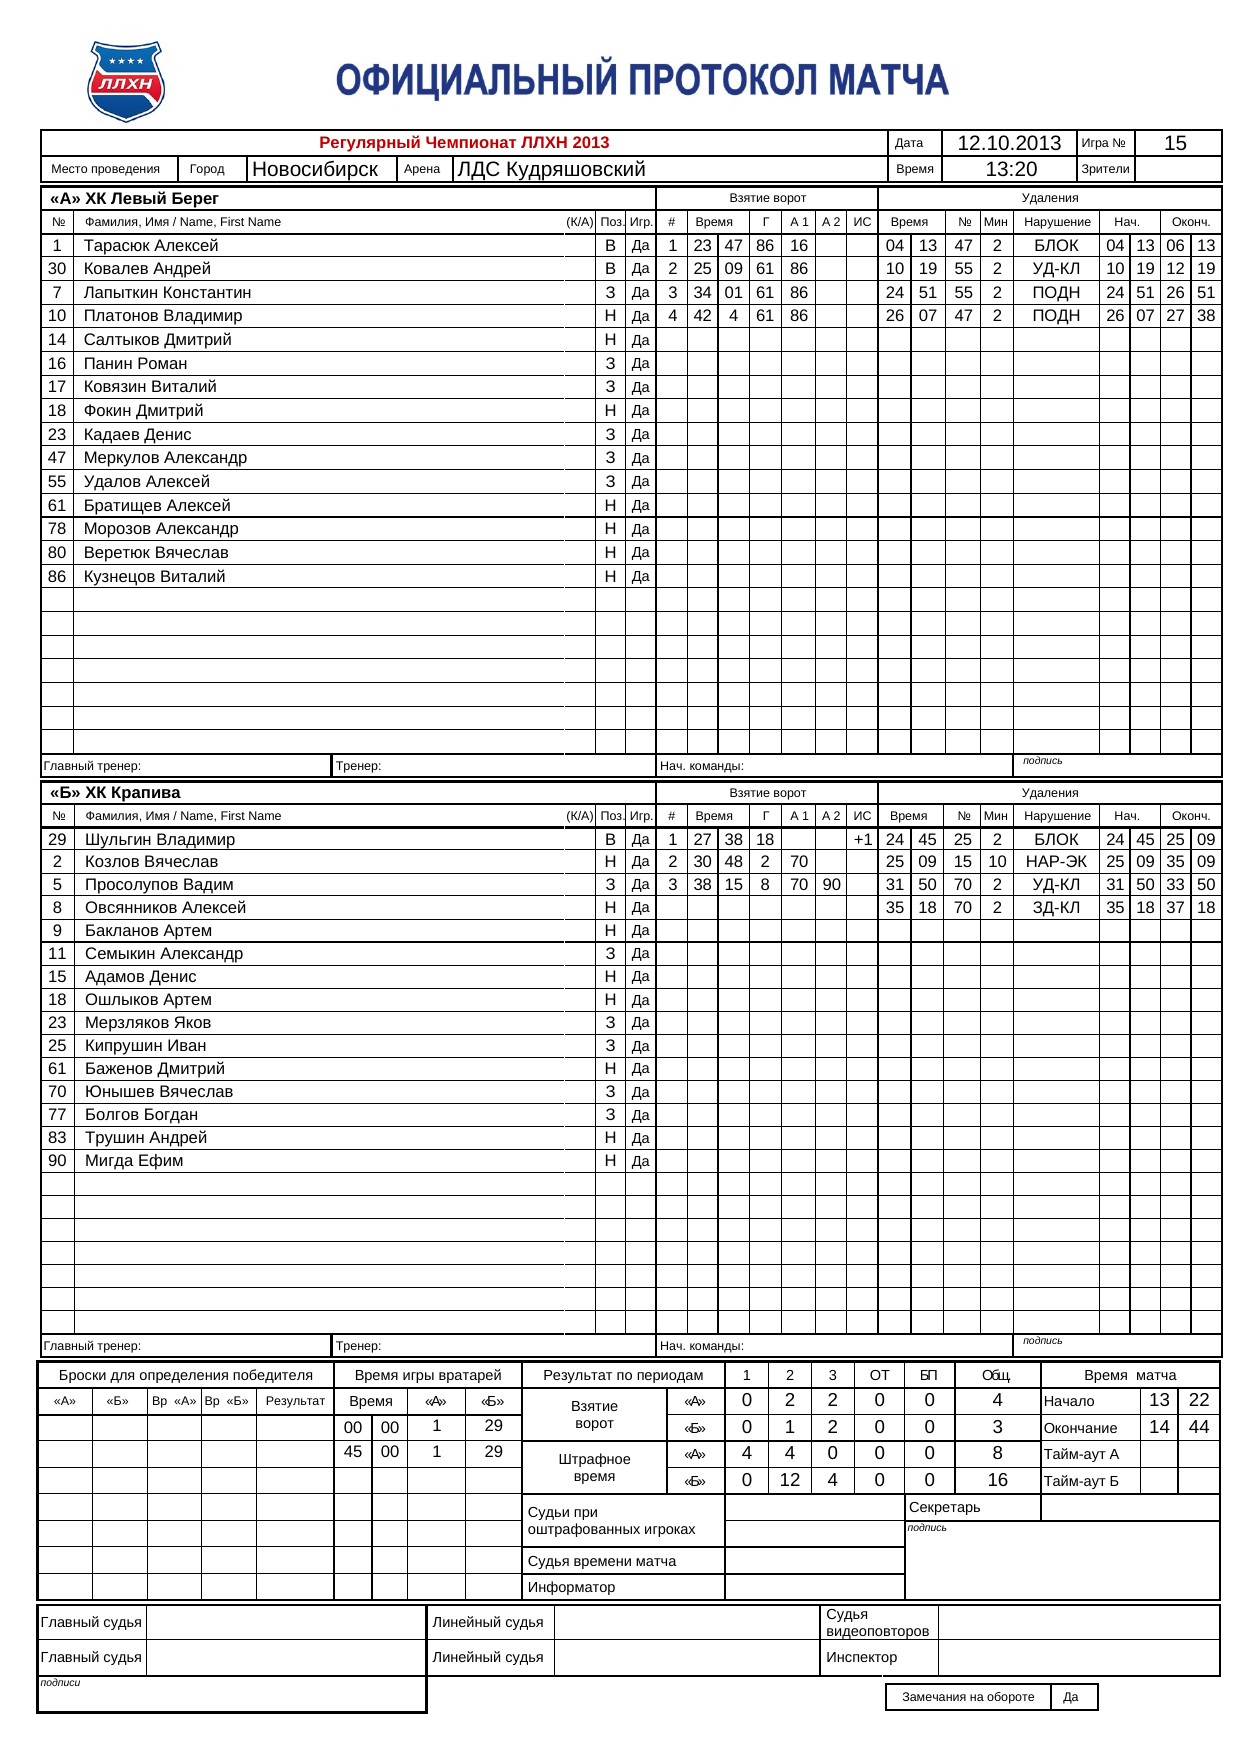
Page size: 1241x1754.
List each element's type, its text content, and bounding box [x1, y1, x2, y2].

table_cell [879, 1288, 910, 1310]
table_cell [1100, 659, 1129, 682]
table_cell [1014, 588, 1099, 611]
table_cell [1014, 399, 1099, 422]
table_cell [719, 966, 749, 987]
table_cell 18 [750, 829, 781, 849]
table_cell [565, 829, 595, 849]
table_cell [719, 1035, 749, 1057]
table_cell [944, 1012, 980, 1033]
table_cell 2 [657, 257, 687, 280]
table_cell [1161, 943, 1190, 964]
table_cell [657, 565, 687, 587]
table_cell [750, 446, 781, 469]
table_cell [847, 850, 877, 872]
table_cell [1100, 920, 1129, 941]
table_header Результат по периодам [523, 1363, 724, 1387]
table_cell [1100, 565, 1129, 587]
table_cell [1192, 1265, 1221, 1287]
table_cell 11 [42, 943, 74, 964]
table_cell Фамилия, Имя / Name, First Name [75, 805, 565, 826]
table_cell [565, 541, 595, 564]
table_cell [565, 446, 595, 469]
table_cell [719, 612, 749, 634]
table_cell [816, 683, 846, 706]
table_cell [719, 1265, 749, 1287]
table_cell [1014, 1242, 1099, 1264]
table_cell [1131, 470, 1160, 493]
table_cell [912, 730, 945, 753]
table_cell 4 [956, 1389, 1040, 1413]
table_cell [42, 1288, 74, 1310]
table_cell [373, 1521, 407, 1546]
table_cell [565, 305, 595, 327]
table_cell [688, 1265, 717, 1287]
table_cell [596, 1242, 625, 1264]
table_cell [408, 1547, 465, 1573]
table_cell Да [626, 989, 655, 1011]
table_cell [147, 1606, 425, 1639]
table_cell [75, 1265, 564, 1287]
table_cell [1161, 1288, 1190, 1310]
table_cell [42, 588, 73, 611]
table_cell [93, 1547, 147, 1573]
table_cell 25 [944, 829, 980, 849]
table_cell [847, 494, 877, 516]
table_cell [782, 1081, 815, 1103]
table_cell [981, 423, 1013, 445]
table_cell [1014, 636, 1099, 658]
table_cell 35 [1100, 896, 1129, 918]
table_cell 70 [944, 896, 980, 918]
table_cell [1014, 1219, 1099, 1241]
table_cell 61 [42, 494, 73, 516]
table_cell 2 [981, 896, 1013, 918]
table_cell Поз. [596, 805, 625, 826]
table_cell 19 [912, 257, 945, 280]
table_cell Н [596, 966, 625, 987]
table_cell [750, 612, 781, 634]
table_cell [565, 376, 595, 398]
table_cell 45 [912, 829, 943, 849]
table_cell [719, 352, 749, 374]
table_cell [879, 1127, 910, 1149]
table_cell [565, 281, 595, 303]
table_cell Главный тренер: [42, 755, 330, 776]
table_cell 14 [1141, 1415, 1177, 1440]
table_cell [39, 1494, 92, 1520]
table_cell [39, 1547, 92, 1573]
table_cell [944, 1196, 980, 1218]
table_cell [782, 1058, 815, 1079]
table_cell [688, 399, 717, 422]
table_cell [1192, 636, 1221, 658]
table_cell 2 [750, 850, 781, 872]
table_cell 09 [1131, 850, 1160, 872]
table_cell [1014, 328, 1099, 351]
table_cell 80 [42, 541, 73, 564]
table_cell [847, 1150, 877, 1172]
table_cell Судьи при оштрафованных игроках [523, 1495, 724, 1546]
table_cell [946, 470, 980, 493]
table_cell [847, 1012, 877, 1033]
table_cell [1161, 446, 1190, 469]
table_cell Г [750, 805, 781, 826]
table_header Замечания на обороте [887, 1685, 1050, 1709]
table_cell [750, 1173, 781, 1195]
table_cell [816, 1104, 846, 1126]
table_cell [1014, 1173, 1099, 1195]
table_cell Главный судья [39, 1606, 146, 1639]
table_cell [657, 1012, 687, 1033]
table_cell [946, 730, 980, 753]
table_cell [1161, 399, 1190, 422]
table_cell Платонов Владимир [74, 305, 564, 327]
table_cell 70 [944, 874, 980, 895]
table_cell [1100, 541, 1129, 564]
table_cell [565, 1311, 595, 1333]
table_cell 77 [42, 1104, 74, 1126]
table_cell [981, 1081, 1013, 1103]
table_cell [847, 730, 877, 753]
table_cell [596, 707, 625, 729]
table_cell [657, 423, 687, 445]
table_cell [93, 1468, 147, 1493]
table_cell [1192, 683, 1221, 706]
table_cell [93, 1521, 147, 1546]
table_cell Тайм-аут Б [1042, 1468, 1140, 1493]
table_cell Тренер: [333, 755, 655, 776]
table_cell ИС [847, 805, 877, 826]
table_cell Зрители [1078, 157, 1134, 181]
table_cell [1100, 1288, 1129, 1310]
table_cell 29 [466, 1416, 521, 1440]
table_cell [657, 470, 687, 493]
table_cell [782, 829, 815, 849]
table_cell [816, 470, 846, 493]
table_cell [565, 423, 595, 445]
table_cell Игр. [626, 211, 655, 233]
table_cell [879, 470, 910, 493]
table_cell [408, 1574, 465, 1599]
table_cell [626, 1173, 655, 1195]
table_cell [688, 541, 717, 564]
table_cell [565, 989, 595, 1011]
table_cell [944, 1058, 980, 1079]
table_cell [981, 541, 1013, 564]
table_cell [750, 1288, 781, 1310]
table_cell [596, 1265, 625, 1287]
table_cell [981, 518, 1013, 540]
table_cell Да [626, 423, 655, 445]
table_cell Н [596, 850, 625, 872]
table_cell [750, 920, 781, 941]
table_cell Оконч. [1161, 211, 1221, 233]
table_cell [1014, 1104, 1099, 1126]
table_cell [75, 1173, 564, 1195]
table_cell [1141, 1441, 1177, 1467]
table_cell [1014, 707, 1099, 729]
table_cell Да [626, 1035, 655, 1057]
table_cell [816, 1173, 846, 1195]
table_cell Ковязин Виталий [74, 376, 564, 398]
table_cell 2 [981, 874, 1013, 895]
table_cell Удалов Алексей [74, 470, 564, 493]
table_cell [981, 1311, 1013, 1333]
table_cell [1100, 1265, 1129, 1287]
table_cell [1161, 1081, 1190, 1103]
table_cell 61 [42, 1058, 74, 1079]
table_cell [1100, 1242, 1129, 1264]
table_cell [1100, 376, 1129, 398]
table_cell [912, 989, 943, 1011]
table_cell [750, 1242, 781, 1264]
table_cell «А» [668, 1389, 724, 1413]
table_cell 04 [1100, 235, 1129, 256]
table_cell 23 [688, 235, 717, 256]
table_cell [912, 1265, 943, 1287]
table_cell [946, 423, 980, 445]
table_cell Да [626, 874, 655, 895]
table_cell [657, 1127, 687, 1149]
table_cell [981, 1288, 1013, 1310]
table_cell [981, 1104, 1013, 1126]
table_cell [816, 352, 846, 374]
table_cell [148, 1468, 201, 1493]
table_cell [816, 494, 846, 516]
table_cell [879, 399, 910, 422]
table_cell [1161, 376, 1190, 398]
table_cell [565, 470, 595, 493]
table_cell [816, 376, 846, 398]
table_cell [816, 305, 846, 327]
table_cell [257, 1494, 333, 1520]
table_cell [75, 1196, 564, 1218]
table_cell (К/А) [565, 211, 595, 233]
table_cell [1014, 1035, 1099, 1057]
table_cell 55 [946, 257, 980, 280]
table_cell 0 [855, 1442, 904, 1467]
table_cell [1131, 1173, 1160, 1195]
table_cell [1100, 328, 1129, 351]
table_cell [750, 707, 781, 729]
table_cell [657, 1081, 687, 1103]
table_cell [1179, 1468, 1219, 1493]
table_cell [688, 376, 717, 398]
table_cell Да [626, 850, 655, 872]
table_cell 47 [719, 235, 749, 256]
table_cell 83 [42, 1127, 74, 1149]
table_cell [1192, 1288, 1221, 1310]
table_cell [912, 1127, 943, 1149]
table_cell Н [596, 1150, 625, 1172]
table_cell [257, 1547, 333, 1573]
table_cell [565, 565, 595, 587]
table_cell 30 [688, 850, 717, 872]
table_cell [879, 588, 910, 611]
table_cell [1192, 565, 1221, 587]
table_cell 30 [42, 257, 73, 280]
table_cell [428, 1677, 882, 1711]
table_cell [816, 1196, 846, 1218]
table_cell 25 [1100, 850, 1129, 872]
table_cell [981, 470, 1013, 493]
table_cell [688, 707, 717, 729]
table_cell 0 [905, 1389, 954, 1413]
table_cell [408, 1494, 465, 1520]
table_header Удаления [879, 188, 1221, 209]
table_cell 16 [42, 352, 73, 374]
table_cell [74, 730, 564, 753]
table_cell [42, 636, 73, 658]
table_cell [1161, 920, 1190, 941]
table_cell [1100, 1150, 1129, 1172]
table_cell Место проведения [42, 157, 177, 181]
table_cell [944, 1242, 980, 1264]
table_cell [782, 1288, 815, 1310]
table_cell [750, 1012, 781, 1033]
table_cell [912, 1219, 943, 1241]
table_cell [981, 1265, 1013, 1287]
table_cell [847, 446, 877, 469]
table_cell 61 [750, 257, 781, 280]
table_cell [719, 1127, 749, 1149]
table_header Броски для определения победителя [39, 1363, 333, 1387]
table_cell [1192, 1081, 1221, 1103]
table_cell 25 [1161, 829, 1190, 849]
table_cell [565, 1127, 595, 1149]
table_cell [750, 1035, 781, 1057]
table_cell [1192, 1127, 1221, 1149]
table_cell [981, 1058, 1013, 1079]
table_cell [719, 376, 749, 398]
table_cell [1161, 588, 1190, 611]
table_cell [1014, 1081, 1099, 1103]
table_cell 55 [42, 470, 73, 493]
table_cell [657, 966, 687, 987]
table_cell [1131, 399, 1160, 422]
table_cell Нач. команды: [657, 1335, 1012, 1356]
table_cell [657, 612, 687, 634]
table_cell [565, 518, 595, 540]
table_cell [782, 1196, 815, 1218]
table_cell [657, 399, 687, 422]
table_cell Юнышев Вячеслав [75, 1081, 564, 1103]
table_cell «А» [408, 1389, 465, 1413]
table_cell [1131, 328, 1160, 351]
table_cell [1131, 920, 1160, 941]
table_cell Поз. [596, 211, 625, 233]
table_cell [981, 920, 1013, 941]
table_cell [1131, 1219, 1160, 1241]
picture [5, 28, 1179, 129]
table_cell [1100, 518, 1129, 540]
table_cell Да [626, 328, 655, 351]
table_cell [719, 1196, 749, 1218]
table_cell ЛДС Кудряшовский [454, 157, 887, 181]
table_cell В [596, 257, 625, 280]
table_cell Фокин Дмитрий [74, 399, 564, 422]
table_cell [719, 683, 749, 706]
table_cell [782, 541, 815, 564]
table_cell [847, 235, 877, 256]
table_cell [816, 636, 846, 658]
table_cell [879, 730, 910, 753]
table_cell [879, 1012, 910, 1033]
table_cell [657, 943, 687, 964]
table_cell [1131, 1150, 1160, 1172]
table_cell [1100, 636, 1129, 658]
table_cell [816, 1127, 846, 1149]
table_cell [565, 896, 595, 918]
table_cell [1161, 636, 1190, 658]
table_cell подписи [39, 1677, 425, 1711]
table_cell Информатор [523, 1575, 724, 1599]
table_cell Судья видеоповторов [821, 1606, 938, 1639]
table_cell [847, 1127, 877, 1149]
table_cell [719, 636, 749, 658]
table_cell З [596, 376, 625, 398]
table_cell 31 [879, 874, 910, 895]
table_cell [1161, 1265, 1190, 1287]
table_cell [1014, 494, 1099, 516]
table_cell [688, 352, 717, 374]
table_cell [688, 588, 717, 611]
table_cell 0 [726, 1468, 768, 1493]
table_cell 1 [408, 1441, 465, 1467]
table_cell [946, 659, 980, 682]
table_cell Трушин Андрей [75, 1127, 564, 1149]
table_cell [879, 707, 910, 729]
table_cell Да [626, 470, 655, 493]
table_cell [750, 494, 781, 516]
table_cell Мин [981, 805, 1013, 826]
table_cell Овсянников Алексей [75, 896, 564, 918]
table_cell [719, 1311, 749, 1333]
table_cell [912, 541, 945, 564]
table_cell [626, 707, 655, 729]
table_cell [688, 683, 717, 706]
table_cell [565, 612, 595, 634]
table_cell [750, 423, 781, 445]
table_cell Мин [981, 211, 1013, 233]
table_cell [981, 352, 1013, 374]
table_header Дата [889, 131, 941, 155]
table_cell [596, 612, 625, 634]
table_cell 4 [657, 305, 687, 327]
table_cell [657, 1104, 687, 1126]
table_cell Морозов Александр [74, 518, 564, 540]
table_cell [147, 1640, 425, 1675]
table_cell Н [596, 494, 625, 516]
table_cell 90 [816, 874, 846, 895]
table_cell [879, 1265, 910, 1287]
table_cell [782, 1150, 815, 1172]
table_cell [816, 588, 846, 611]
table_cell [782, 446, 815, 469]
table_cell [981, 966, 1013, 987]
table_cell [373, 1468, 407, 1493]
table_cell [879, 494, 910, 516]
table_cell 26 [879, 305, 910, 327]
table_cell [944, 1127, 980, 1149]
table_cell [657, 989, 687, 1011]
table_cell [782, 1104, 815, 1126]
table_cell [782, 966, 815, 987]
table_cell 37 [1161, 896, 1190, 918]
table_cell [879, 1196, 910, 1218]
table_cell [1131, 636, 1160, 658]
table_cell [1192, 730, 1221, 753]
table_cell [847, 1219, 877, 1241]
table_cell [946, 541, 980, 564]
table_cell Тарасюк Алексей [74, 235, 564, 256]
table_cell Вр «Б» [202, 1389, 256, 1413]
table_cell 07 [1131, 305, 1160, 327]
table_header Время матча [1042, 1363, 1219, 1387]
table_cell [719, 1150, 749, 1172]
table_cell 09 [1192, 850, 1221, 872]
table_cell [847, 1265, 877, 1287]
table_cell [750, 1104, 781, 1126]
table_cell [847, 565, 877, 587]
table_cell [466, 1574, 521, 1599]
table_cell [1161, 1311, 1190, 1333]
table_cell [816, 896, 846, 918]
table_cell [816, 518, 846, 540]
table_cell [74, 588, 564, 611]
table_cell [750, 376, 781, 398]
table_cell [257, 1468, 333, 1493]
table_cell 0 [726, 1389, 768, 1413]
table_cell 13 [1141, 1389, 1177, 1413]
table_cell 35 [1161, 850, 1190, 872]
table_cell 0 [905, 1442, 954, 1467]
table_cell [912, 612, 945, 634]
table_cell Да [626, 257, 655, 280]
table_cell [1014, 541, 1099, 564]
table_cell [719, 1173, 749, 1195]
table_cell [565, 707, 595, 729]
table_cell [719, 470, 749, 493]
table_cell [847, 636, 877, 658]
table_cell [719, 989, 749, 1011]
table_cell [1161, 470, 1190, 493]
table_cell № [944, 805, 980, 826]
table_cell [750, 1127, 781, 1149]
table_cell Ковалев Андрей [74, 257, 564, 280]
table_cell [1192, 1311, 1221, 1333]
table_cell [39, 1416, 92, 1440]
table_cell [719, 659, 749, 682]
table_cell 5 [42, 874, 74, 895]
table_cell [42, 1242, 74, 1264]
table_header БП [905, 1363, 954, 1387]
table_cell [944, 943, 980, 964]
table_cell [74, 683, 564, 706]
table_cell [565, 1265, 595, 1287]
table_cell [946, 683, 980, 706]
table_cell [1192, 989, 1221, 1011]
table_cell Да [626, 1012, 655, 1033]
table_cell Семыкин Александр [75, 943, 564, 964]
table_cell 55 [946, 281, 980, 303]
table_cell [93, 1574, 147, 1599]
table_cell [782, 328, 815, 351]
table_cell [688, 1311, 717, 1333]
table_cell [912, 1311, 943, 1333]
table_cell [1192, 943, 1221, 964]
table_cell [42, 730, 73, 753]
table_cell [912, 707, 945, 729]
table_cell [946, 352, 980, 374]
table_cell 24 [879, 281, 910, 303]
table_cell З [596, 281, 625, 303]
table_cell 10 [1100, 257, 1129, 280]
table_cell [719, 1288, 749, 1310]
table_cell [688, 966, 717, 987]
table_cell [688, 896, 717, 918]
table_cell [782, 943, 815, 964]
table_cell 2 [981, 829, 1013, 849]
table_cell [1161, 1035, 1190, 1057]
table_cell [912, 376, 945, 398]
table_cell [1100, 446, 1129, 469]
table_cell [1014, 1311, 1099, 1333]
table_cell [688, 446, 717, 469]
table_cell [688, 1104, 717, 1126]
table_cell [1161, 1173, 1190, 1195]
table_cell Н [596, 328, 625, 351]
table_cell Время [688, 805, 749, 826]
table_cell [657, 1173, 687, 1195]
table_cell 86 [782, 281, 815, 303]
table_cell [750, 328, 781, 351]
table_cell 13 [912, 235, 945, 256]
table_cell [879, 683, 910, 706]
table_cell [1192, 920, 1221, 941]
table_cell подпись [1014, 755, 1221, 776]
table_cell Начало [1042, 1389, 1140, 1413]
table_cell Нач. [1100, 211, 1160, 233]
table_cell З [596, 1104, 625, 1126]
table_cell [257, 1574, 333, 1599]
table_cell Нач. команды: [657, 755, 1012, 776]
table_cell [816, 943, 846, 964]
table_cell Просолупов Вадим [75, 874, 564, 895]
table_cell [565, 1104, 595, 1126]
table_cell 26 [1161, 281, 1190, 303]
table_cell [75, 1242, 564, 1264]
table_cell [202, 1468, 256, 1493]
table_cell [719, 328, 749, 351]
table_cell [1100, 352, 1129, 374]
table_cell [750, 683, 781, 706]
table_cell [816, 829, 846, 849]
table_cell [657, 707, 687, 729]
table_cell [626, 1288, 655, 1310]
table_cell [565, 636, 595, 658]
table_cell [75, 1219, 564, 1241]
table_cell Время [335, 1389, 407, 1413]
table_cell 2 [812, 1389, 854, 1413]
table_cell [1161, 659, 1190, 682]
table_cell [626, 1311, 655, 1333]
table_cell 50 [1131, 874, 1160, 895]
table_cell 13 [1131, 235, 1160, 256]
table_header Регулярный Чемпионат ЛЛХН 2013 [42, 131, 887, 155]
table_cell [1100, 470, 1129, 493]
table_cell 4 [769, 1442, 811, 1467]
table_cell 17 [42, 376, 73, 398]
table_cell [1136, 157, 1221, 181]
table_cell [847, 281, 877, 303]
table_cell [719, 494, 749, 516]
table_cell 25 [688, 257, 717, 280]
table_cell [847, 989, 877, 1011]
table_cell [1131, 518, 1160, 540]
table_cell [879, 446, 910, 469]
table_cell [565, 659, 595, 682]
table_cell [847, 1058, 877, 1079]
table_cell [1100, 943, 1129, 964]
table_cell [565, 966, 595, 987]
table_cell [981, 1219, 1013, 1241]
table_cell [1042, 1495, 1219, 1520]
table_cell [981, 612, 1013, 634]
table_cell [657, 518, 687, 540]
table_cell [879, 1035, 910, 1057]
table_cell +1 [847, 829, 877, 849]
table_cell 26 [1100, 305, 1129, 327]
table_cell [202, 1441, 256, 1467]
table_cell [657, 896, 687, 918]
table_cell Да [626, 1081, 655, 1103]
table_cell [202, 1521, 256, 1546]
table_cell 13 [1192, 235, 1221, 256]
table_cell А 2 [816, 211, 846, 233]
table_cell [657, 636, 687, 658]
table_cell 3 [657, 874, 687, 895]
table_cell [750, 659, 781, 682]
table_cell [39, 1441, 92, 1467]
table_cell [912, 920, 943, 941]
table_cell [657, 683, 687, 706]
table_cell подпись [906, 1522, 1219, 1599]
table_cell [1014, 1265, 1099, 1287]
table_cell [42, 1265, 74, 1287]
table_cell [596, 1219, 625, 1241]
table_cell [912, 1035, 943, 1057]
table_cell [750, 399, 781, 422]
table_cell З [596, 423, 625, 445]
table_cell [879, 352, 910, 374]
table_cell [202, 1574, 256, 1599]
table_cell [1131, 541, 1160, 564]
table_cell [816, 1012, 846, 1033]
table_cell [1014, 966, 1099, 987]
table_cell [1100, 1311, 1129, 1333]
table_cell [981, 707, 1013, 729]
table_cell Да [626, 565, 655, 587]
table_cell 61 [750, 281, 781, 303]
table_cell [912, 636, 945, 658]
table_header 2 [769, 1363, 811, 1387]
table_cell 7 [42, 281, 73, 303]
table_cell [657, 1058, 687, 1079]
table_cell [1014, 1150, 1099, 1172]
table_cell [816, 966, 846, 987]
table_cell 01 [719, 281, 749, 303]
table_cell [1014, 1012, 1099, 1033]
table_cell № [42, 211, 73, 233]
table_cell [1100, 989, 1129, 1011]
table_cell 10 [42, 305, 73, 327]
table_cell 86 [750, 235, 781, 256]
table_cell [847, 896, 877, 918]
table_cell Время [688, 211, 749, 233]
table_cell [1100, 423, 1129, 445]
table_cell [466, 1468, 521, 1493]
table_cell [565, 730, 595, 753]
table_cell 12 [769, 1468, 811, 1493]
table_cell [1100, 683, 1129, 706]
table_cell Г [750, 211, 781, 233]
table_cell 45 [1131, 829, 1160, 849]
table_cell [782, 565, 815, 587]
table_cell 2 [981, 305, 1013, 327]
table_cell # [657, 805, 687, 826]
table_cell [847, 541, 877, 564]
table_header «А» ХК Левый Берег [42, 188, 655, 209]
table_cell [944, 1150, 980, 1172]
table_cell [626, 1219, 655, 1241]
table_cell [879, 966, 910, 987]
table_cell [719, 1081, 749, 1103]
table_cell [39, 1574, 92, 1599]
table_cell 25 [879, 850, 910, 872]
table_cell [657, 446, 687, 469]
table_cell [688, 1012, 717, 1033]
table_cell [750, 1265, 781, 1287]
table_cell [1131, 1081, 1160, 1103]
table_cell [565, 235, 595, 256]
table_cell Н [596, 1058, 625, 1079]
table_cell [596, 636, 625, 658]
table_cell Нач. [1100, 805, 1160, 826]
table_cell [1161, 328, 1190, 351]
table_cell [981, 989, 1013, 1011]
table_cell 38 [1192, 305, 1221, 327]
table_cell [565, 874, 595, 895]
table_cell [816, 1265, 846, 1287]
table_cell Салтыков Дмитрий [74, 328, 564, 351]
table_cell [1100, 1127, 1129, 1149]
table_cell [1131, 352, 1160, 374]
table_cell [688, 1081, 717, 1103]
table_cell [1100, 1081, 1129, 1103]
table_cell [596, 730, 625, 753]
table_cell [335, 1574, 371, 1599]
table_cell [719, 707, 749, 729]
table_cell [847, 612, 877, 634]
table_cell [816, 399, 846, 422]
table_cell [565, 1012, 595, 1033]
table_cell 13:20 [943, 157, 1076, 181]
table_cell [1014, 920, 1099, 941]
table_cell [688, 659, 717, 682]
table_header Время игры вратарей [335, 1363, 521, 1387]
table_cell [1161, 989, 1190, 1011]
table_cell 0 [855, 1415, 904, 1440]
table_cell [847, 352, 877, 374]
table_cell подпись [1014, 1335, 1221, 1356]
table_cell 8 [42, 896, 74, 918]
table_cell 70 [782, 874, 815, 895]
table_cell [42, 1219, 74, 1241]
table_cell [816, 850, 846, 872]
table_cell 2 [812, 1415, 854, 1440]
table_cell [148, 1494, 201, 1520]
table_cell Н [596, 399, 625, 422]
table_cell [944, 1035, 980, 1057]
table_cell [719, 1058, 749, 1079]
table_cell 0 [855, 1468, 904, 1493]
table_cell [1014, 1127, 1099, 1149]
table_cell [912, 1196, 943, 1218]
table_cell [1192, 423, 1221, 445]
table_cell 1 [42, 235, 73, 256]
table_cell [555, 1640, 819, 1675]
table_cell [1100, 612, 1129, 634]
table_cell [1161, 1219, 1190, 1241]
table_cell 22 [1179, 1389, 1219, 1413]
table_cell 38 [719, 829, 749, 849]
table_cell [148, 1441, 201, 1467]
table_cell [1161, 423, 1190, 445]
table_cell [42, 707, 73, 729]
table_cell [1192, 446, 1221, 469]
table_cell Н [596, 305, 625, 327]
table_cell Н [596, 541, 625, 564]
table_cell Кипрушин Иван [75, 1035, 564, 1057]
table_cell Штрафное время [523, 1442, 666, 1493]
table_cell [750, 518, 781, 540]
table_cell [1161, 683, 1190, 706]
table_cell Да [626, 376, 655, 398]
table_cell Да [626, 943, 655, 964]
table_cell 09 [912, 850, 943, 872]
table_cell Время [879, 211, 945, 233]
table_cell [816, 281, 846, 303]
table_cell «Б» [668, 1415, 724, 1440]
table_cell Да [626, 518, 655, 540]
table_cell [657, 659, 687, 682]
table_cell 47 [946, 235, 980, 256]
table_cell [688, 1058, 717, 1079]
table_cell Н [596, 565, 625, 587]
table_cell [1131, 707, 1160, 729]
table_cell [626, 730, 655, 753]
table_cell Да [626, 1127, 655, 1149]
table_cell [42, 1196, 74, 1218]
table_cell [657, 352, 687, 374]
table_cell [1192, 518, 1221, 540]
table_cell [596, 1196, 625, 1218]
table_cell [750, 636, 781, 658]
table_cell [847, 470, 877, 493]
table_cell [565, 1058, 595, 1079]
table_cell [816, 1035, 846, 1057]
table_cell Кузнецов Виталий [74, 565, 564, 587]
table_cell [1014, 683, 1099, 706]
table_cell 04 [879, 235, 910, 256]
table_cell 18 [1192, 896, 1221, 918]
table_cell # [657, 211, 687, 233]
table_cell Да [626, 1104, 655, 1126]
table_cell Ошлыков Артем [75, 989, 564, 1011]
table_cell [688, 920, 717, 941]
table_cell З [596, 446, 625, 469]
table_cell [373, 1494, 407, 1520]
table_cell [1192, 494, 1221, 516]
table_cell ПОДН [1014, 281, 1099, 303]
table_cell [1192, 966, 1221, 987]
table_cell [946, 636, 980, 658]
table_cell [816, 989, 846, 1011]
table_cell [626, 1196, 655, 1218]
table_cell [565, 850, 595, 872]
table_cell 51 [1192, 281, 1221, 303]
table_cell Кадаев Денис [74, 423, 564, 445]
table_cell З [596, 874, 625, 895]
table_cell [42, 659, 73, 682]
table_cell [847, 943, 877, 964]
table_cell [750, 966, 781, 987]
table_cell [912, 565, 945, 587]
table_cell [750, 1196, 781, 1218]
table_cell [879, 1311, 910, 1333]
table_cell [565, 328, 595, 351]
table_cell [565, 920, 595, 941]
table_cell 50 [1192, 874, 1221, 895]
table_cell [626, 636, 655, 658]
table_header «Б» ХК Крапива [42, 783, 655, 803]
table_cell [981, 1150, 1013, 1172]
table_cell [1131, 989, 1160, 1011]
table_cell [42, 612, 73, 634]
table_cell Н [596, 518, 625, 540]
table_cell [912, 446, 945, 469]
table_cell [816, 1058, 846, 1079]
table_cell Линейный судья [428, 1640, 554, 1675]
table_cell УД-КЛ [1014, 874, 1099, 895]
table_cell [719, 518, 749, 540]
table_cell [847, 257, 877, 280]
table_cell [816, 659, 846, 682]
table_cell [782, 1311, 815, 1333]
table_cell [1192, 1012, 1221, 1033]
table_cell [74, 636, 564, 658]
table_cell 27 [688, 829, 717, 849]
table_cell [565, 399, 595, 422]
table_cell 14 [42, 328, 73, 351]
table_cell [1100, 399, 1129, 422]
table_cell № [42, 805, 74, 826]
table_cell [981, 943, 1013, 964]
table_cell Инспектор [821, 1640, 938, 1675]
table_cell [782, 1265, 815, 1287]
table_cell [782, 352, 815, 374]
table_header 12.10.2013 [943, 131, 1076, 155]
table_cell [981, 494, 1013, 516]
table_cell [657, 1150, 687, 1172]
table_cell [879, 659, 910, 682]
table_cell [1192, 1219, 1221, 1241]
table_cell Да [626, 494, 655, 516]
table_cell [1100, 1058, 1129, 1079]
table_cell Панин Роман [74, 352, 564, 374]
table_cell [42, 1311, 74, 1333]
table_cell [1131, 659, 1160, 682]
table_cell 00 [373, 1441, 407, 1467]
table_cell [719, 896, 749, 918]
table_cell [1192, 1150, 1221, 1172]
table_cell Да [626, 235, 655, 256]
table_cell [879, 1081, 910, 1103]
table_cell «Б » [466, 1389, 521, 1413]
table_cell 8 [956, 1442, 1040, 1467]
table_cell [782, 1012, 815, 1033]
table_cell 0 [905, 1415, 954, 1440]
table_cell [912, 423, 945, 445]
table_cell 2 [981, 281, 1013, 303]
table_cell [782, 683, 815, 706]
table_cell [1161, 1012, 1190, 1033]
table_cell [944, 1288, 980, 1310]
table_cell [750, 1081, 781, 1103]
table_cell [1192, 1035, 1221, 1057]
table_cell [657, 494, 687, 516]
table_cell [981, 683, 1013, 706]
table_cell [1161, 730, 1190, 753]
table_cell [1161, 1104, 1190, 1126]
table_cell [657, 1242, 687, 1264]
table_cell [657, 920, 687, 941]
table_cell 47 [42, 446, 73, 469]
table_cell 19 [1192, 257, 1221, 280]
table_cell [847, 328, 877, 351]
table_cell [1161, 707, 1190, 729]
table_cell [782, 730, 815, 753]
table_cell [1179, 1441, 1219, 1467]
table_cell [626, 588, 655, 611]
table_cell [1192, 588, 1221, 611]
table_cell [1192, 1242, 1221, 1264]
table_cell [74, 612, 564, 634]
table_cell [1161, 518, 1190, 540]
table_cell 44 [1179, 1415, 1219, 1440]
table_cell [596, 683, 625, 706]
table_cell Время [879, 805, 943, 826]
table_cell [944, 1311, 980, 1333]
table_cell [946, 399, 980, 422]
table_cell [688, 494, 717, 516]
table_cell [750, 943, 781, 964]
table_cell [782, 896, 815, 918]
table_cell [1161, 352, 1190, 374]
table_cell ЗД-КЛ [1014, 896, 1099, 918]
table_cell Н [596, 896, 625, 918]
table_cell [939, 1606, 1219, 1639]
table_cell Игр. [626, 805, 655, 826]
table_cell [912, 494, 945, 516]
table_cell [335, 1521, 371, 1546]
table_cell Да [626, 281, 655, 303]
table_cell [946, 565, 980, 587]
table_cell [944, 920, 980, 941]
table_cell [782, 1242, 815, 1264]
table_cell Нарушение [1014, 211, 1099, 233]
table_cell [719, 446, 749, 469]
table_cell 15 [944, 850, 980, 872]
table_cell [565, 1150, 595, 1172]
table_cell Город [179, 157, 246, 181]
table_cell [555, 1606, 819, 1639]
table_cell 18 [42, 399, 73, 422]
table_cell [879, 376, 910, 398]
table_cell Нарушение [1014, 805, 1099, 826]
table_cell [1192, 399, 1221, 422]
table_cell [39, 1468, 92, 1493]
table_cell [750, 1150, 781, 1172]
table_cell [1192, 707, 1221, 729]
table_cell [1100, 1173, 1129, 1195]
table_cell [847, 1288, 877, 1310]
table_cell [1192, 470, 1221, 493]
table_cell 2 [657, 850, 687, 872]
table_cell [148, 1574, 201, 1599]
table_cell [657, 730, 687, 753]
table_cell 29 [42, 829, 74, 849]
table_cell [565, 1173, 595, 1195]
table_cell [565, 943, 595, 964]
table_cell [912, 943, 943, 964]
table_cell [847, 920, 877, 941]
table_cell [1131, 446, 1160, 469]
table_header Удаления [879, 783, 1221, 803]
table_cell [1192, 1196, 1221, 1218]
table_header ОТ [855, 1363, 904, 1387]
table_cell [879, 423, 910, 445]
table_cell [879, 518, 910, 540]
table_cell [657, 588, 687, 611]
table_cell [879, 541, 910, 564]
table_cell 34 [688, 281, 717, 303]
table_cell [626, 612, 655, 634]
table_cell З [596, 352, 625, 374]
table_cell [981, 659, 1013, 682]
table_cell [816, 1081, 846, 1103]
table_cell 51 [912, 281, 945, 303]
table_cell [719, 399, 749, 422]
table_cell (К/А) [565, 805, 595, 826]
table_cell Судья времени матча [523, 1548, 724, 1573]
table_header 15 [1136, 131, 1221, 155]
table_cell [596, 659, 625, 682]
table_cell [816, 1311, 846, 1333]
table_cell [912, 1104, 943, 1126]
table_cell Н [596, 1127, 625, 1149]
table_cell 1 [657, 829, 687, 849]
table_cell [782, 494, 815, 516]
table_cell [688, 470, 717, 493]
table_cell Н [596, 920, 625, 941]
table_cell [1192, 1104, 1221, 1126]
table_cell БЛОК [1014, 235, 1099, 256]
table_cell ПОДН [1014, 305, 1099, 327]
table_cell [657, 1196, 687, 1218]
table_cell Оконч. [1161, 805, 1221, 826]
table_cell [719, 565, 749, 587]
table_cell [565, 1288, 595, 1310]
table_cell [981, 565, 1013, 587]
table_cell [657, 541, 687, 564]
table_cell 07 [912, 305, 945, 327]
table_cell [847, 1035, 877, 1057]
table_cell 38 [688, 874, 717, 895]
table_cell [944, 1173, 980, 1195]
table_cell 86 [782, 305, 815, 327]
table_cell [688, 612, 717, 634]
table_cell [847, 305, 877, 327]
table_cell НАР-ЭК [1014, 850, 1099, 872]
table_cell [816, 565, 846, 587]
table_cell [657, 328, 687, 351]
table_cell 18 [912, 896, 943, 918]
table_cell [939, 1640, 1219, 1675]
table_cell [1131, 376, 1160, 398]
table_cell [912, 1173, 943, 1195]
table_cell 15 [719, 874, 749, 895]
table_cell [1131, 1311, 1160, 1333]
table_cell 70 [782, 850, 815, 872]
table_cell [1100, 1219, 1129, 1241]
table_cell В [596, 235, 625, 256]
table_cell [946, 707, 980, 729]
table_cell 24 [1100, 829, 1129, 849]
table_cell Тайм-аут А [1042, 1441, 1140, 1467]
table_cell [42, 1173, 74, 1195]
table_cell [596, 1288, 625, 1310]
table_cell [944, 1219, 980, 1241]
table_cell Мигда Ефим [75, 1150, 564, 1172]
table_cell [816, 730, 846, 753]
table_cell [1014, 989, 1099, 1011]
table_cell [1192, 1058, 1221, 1079]
table_cell [1014, 423, 1099, 445]
table_cell 48 [719, 850, 749, 872]
table_header Общ. [956, 1363, 1040, 1387]
table_cell [847, 423, 877, 445]
table_cell [335, 1468, 371, 1493]
table_cell [1131, 1196, 1160, 1218]
table_cell [912, 328, 945, 351]
table_cell 47 [946, 305, 980, 327]
table_cell [408, 1468, 465, 1493]
table_cell [1014, 470, 1099, 493]
table_cell 29 [466, 1441, 521, 1467]
table_cell [981, 730, 1013, 753]
table_cell З [596, 1035, 625, 1057]
table_cell [944, 1265, 980, 1287]
table_cell 24 [1100, 281, 1129, 303]
table_cell 06 [1161, 235, 1190, 256]
table_cell [726, 1495, 904, 1520]
table_cell [912, 1058, 943, 1079]
table_cell Главный судья [39, 1640, 146, 1675]
table_cell Бакланов Артем [75, 920, 564, 941]
table_cell [1131, 683, 1160, 706]
table_cell [335, 1547, 371, 1573]
table_cell [719, 588, 749, 611]
table_cell [1100, 1104, 1129, 1126]
table_cell 8 [750, 874, 781, 895]
table_cell [657, 1288, 687, 1310]
table_cell 3 [657, 281, 687, 303]
table_cell 9 [42, 920, 74, 941]
table_cell [883, 1677, 1220, 1681]
table_cell [1131, 1035, 1160, 1057]
table_cell [257, 1416, 333, 1440]
table_cell 90 [42, 1150, 74, 1172]
table_cell [1161, 966, 1190, 987]
table_cell [847, 683, 877, 706]
table_cell [981, 376, 1013, 398]
table_cell [1192, 352, 1221, 374]
table_cell [1131, 1012, 1160, 1033]
table_cell [726, 1548, 904, 1573]
table_cell [782, 399, 815, 422]
table_cell 23 [42, 1012, 74, 1033]
table_cell [373, 1547, 407, 1573]
table_cell Тренер: [333, 1335, 655, 1356]
table_cell 0 [855, 1389, 904, 1413]
table_cell ИС [847, 211, 877, 233]
table_cell 31 [1100, 874, 1129, 895]
table_cell [1100, 1012, 1129, 1033]
table_cell [1192, 612, 1221, 634]
table_cell [626, 683, 655, 706]
table_cell 4 [719, 305, 749, 327]
table_cell [1131, 1242, 1160, 1264]
table_cell [847, 1311, 877, 1333]
table_cell [719, 541, 749, 564]
table_cell [719, 730, 749, 753]
table_cell 1 [769, 1415, 811, 1440]
table_cell 24 [879, 829, 910, 849]
table_cell [688, 518, 717, 540]
table_cell [782, 920, 815, 941]
table_cell [688, 636, 717, 658]
table_cell 50 [912, 874, 943, 895]
table_cell [565, 1219, 595, 1241]
table_cell [93, 1441, 147, 1467]
table_cell [750, 1219, 781, 1241]
table_cell [782, 1219, 815, 1241]
table_cell [981, 1035, 1013, 1057]
table_cell [626, 1265, 655, 1287]
table_cell [1131, 966, 1160, 987]
table_cell 27 [1161, 305, 1190, 327]
table_cell [879, 1219, 910, 1241]
table_cell [688, 565, 717, 587]
table_cell [202, 1494, 256, 1520]
table_cell 2 [769, 1389, 811, 1413]
table_cell [912, 588, 945, 611]
table_cell [816, 257, 846, 280]
table_cell [202, 1547, 256, 1573]
table_cell [944, 1081, 980, 1103]
table_cell [148, 1416, 201, 1440]
table_cell [1014, 518, 1099, 540]
table_cell [981, 399, 1013, 422]
table_cell [981, 1012, 1013, 1033]
table_cell В [596, 829, 625, 849]
table_cell [946, 588, 980, 611]
table_cell [719, 943, 749, 964]
table_cell 18 [1131, 896, 1160, 918]
table_cell Да [626, 920, 655, 941]
table_cell [879, 636, 910, 658]
table_cell [782, 1173, 815, 1195]
table_cell Да [626, 541, 655, 564]
table_cell [688, 1242, 717, 1264]
table_cell [688, 1173, 717, 1195]
table_cell [981, 1242, 1013, 1264]
table_cell [257, 1521, 333, 1546]
table_cell А 1 [782, 805, 815, 826]
table_cell [466, 1547, 521, 1573]
table_cell Фамилия, Имя / Name, First Name [74, 211, 565, 233]
table_cell [816, 541, 846, 564]
table_cell [782, 518, 815, 540]
table_cell 78 [42, 518, 73, 540]
table_cell Да [626, 305, 655, 327]
table_cell [148, 1547, 201, 1573]
table_cell [750, 541, 781, 564]
table_cell [879, 565, 910, 587]
table_cell [688, 1288, 717, 1310]
table_cell [1100, 1035, 1129, 1057]
table_cell [912, 1081, 943, 1103]
table_cell [946, 328, 980, 351]
table_cell [782, 1127, 815, 1149]
table_cell [879, 612, 910, 634]
table_cell [750, 989, 781, 1011]
table_cell 45 [335, 1441, 371, 1467]
table_cell [847, 707, 877, 729]
table_cell «Б» [93, 1389, 147, 1413]
table_cell [912, 966, 943, 987]
table_cell [688, 1127, 717, 1149]
table_cell [816, 1288, 846, 1310]
table_cell Н [596, 989, 625, 1011]
table_cell 2 [42, 850, 74, 872]
table_cell [657, 1311, 687, 1333]
table_cell [74, 659, 564, 682]
table_cell [688, 1196, 717, 1218]
table_cell [879, 1173, 910, 1195]
table_cell Баженов Дмитрий [75, 1058, 564, 1079]
table_cell [565, 588, 595, 611]
table_cell [373, 1574, 407, 1599]
table_cell Лапыткин Константин [74, 281, 564, 303]
table_cell 0 [726, 1415, 768, 1440]
table_cell Главный тренер: [42, 1335, 330, 1356]
table_cell [148, 1521, 201, 1546]
table_cell [688, 1035, 717, 1057]
table_cell Да [626, 399, 655, 422]
table_cell [879, 1104, 910, 1126]
table_cell [750, 352, 781, 374]
table_cell [1014, 1196, 1099, 1218]
table_cell 16 [956, 1468, 1040, 1493]
table_cell [657, 376, 687, 398]
table_cell Да [626, 446, 655, 469]
table_cell [1161, 612, 1190, 634]
table_cell 10 [879, 257, 910, 280]
table_cell [74, 707, 564, 729]
table_cell [1014, 376, 1099, 398]
table_cell [1192, 328, 1221, 351]
table_cell 18 [42, 989, 74, 1011]
table_cell Вр «А» [148, 1389, 201, 1413]
table_cell [981, 446, 1013, 469]
table_cell [565, 1196, 595, 1218]
table_cell [1131, 588, 1160, 611]
table_cell 2 [981, 235, 1013, 256]
table_cell 00 [373, 1416, 407, 1440]
table_cell [981, 636, 1013, 658]
table_cell [1192, 1173, 1221, 1195]
table_cell [750, 588, 781, 611]
table_cell [657, 1265, 687, 1287]
table_cell [782, 612, 815, 634]
table_cell [1192, 376, 1221, 398]
table_cell [565, 1242, 595, 1264]
table_cell [816, 328, 846, 351]
table_cell [912, 1150, 943, 1172]
table_cell [1014, 1058, 1099, 1079]
table_cell [719, 1219, 749, 1241]
table_cell [981, 1173, 1013, 1195]
table_cell [879, 1058, 910, 1079]
table_cell Мерзляков Яков [75, 1012, 564, 1033]
table_cell 86 [42, 565, 73, 587]
table_header Игра № [1078, 131, 1134, 155]
table_cell [335, 1494, 371, 1520]
table_cell [946, 446, 980, 469]
table_cell 86 [782, 257, 815, 280]
table_cell [981, 328, 1013, 351]
table_cell [912, 518, 945, 540]
table_cell [688, 1150, 717, 1172]
table_cell [565, 352, 595, 374]
table_cell 10 [981, 850, 1013, 872]
table_cell [816, 920, 846, 941]
table_cell 25 [42, 1035, 74, 1057]
table_cell [719, 1012, 749, 1033]
table_cell 0 [905, 1468, 954, 1493]
table_cell [719, 920, 749, 941]
table_cell [847, 588, 877, 611]
table_cell А 2 [816, 805, 846, 826]
table_cell [466, 1521, 521, 1546]
table_cell [719, 1104, 749, 1126]
table_cell [847, 1196, 877, 1218]
table_cell [816, 235, 846, 256]
table_cell [782, 989, 815, 1011]
table_cell 09 [719, 257, 749, 280]
table_cell [1014, 565, 1099, 587]
table_cell Веретюк Вячеслав [74, 541, 564, 564]
table_cell [657, 1219, 687, 1241]
table_cell [816, 707, 846, 729]
table_cell [688, 943, 717, 964]
table_cell [816, 1150, 846, 1172]
table_cell [596, 1311, 625, 1333]
table_cell Братищев Алексей [74, 494, 564, 516]
table_cell Да [626, 966, 655, 987]
table_cell [565, 683, 595, 706]
table_cell [1100, 588, 1129, 611]
table_cell [912, 1012, 943, 1033]
table_cell 15 [42, 966, 74, 987]
table_cell [1131, 612, 1160, 634]
table_cell [750, 896, 781, 918]
table_cell [1014, 1288, 1099, 1310]
table_cell [257, 1441, 333, 1467]
table_cell [1131, 1104, 1160, 1126]
table_cell [565, 1035, 595, 1057]
table_cell [688, 1219, 717, 1241]
table_cell [912, 399, 945, 422]
table_cell [946, 376, 980, 398]
table_cell [1131, 943, 1160, 964]
table_cell [946, 612, 980, 634]
table_cell «А» [39, 1389, 92, 1413]
table_cell [981, 588, 1013, 611]
table_cell [816, 423, 846, 445]
table_cell [782, 659, 815, 682]
table_cell 4 [812, 1468, 854, 1493]
table_cell [1014, 446, 1099, 469]
table_cell З [596, 1012, 625, 1033]
table_cell [1161, 1196, 1190, 1218]
table_cell [75, 1288, 564, 1310]
table_cell 33 [1161, 874, 1190, 895]
table_cell [93, 1416, 147, 1440]
table_cell [93, 1494, 147, 1520]
table_cell [596, 588, 625, 611]
table_cell [688, 730, 717, 753]
table_cell Да [626, 352, 655, 374]
table_cell 4 [726, 1442, 768, 1467]
table_cell Адамов Денис [75, 966, 564, 987]
table_cell УД-КЛ [1014, 257, 1099, 280]
table_cell [912, 352, 945, 374]
table_cell [626, 1242, 655, 1264]
table_cell [1100, 707, 1129, 729]
table_cell [1014, 943, 1099, 964]
table_cell [816, 1219, 846, 1241]
table_cell Время [889, 157, 941, 181]
table_cell [816, 1242, 846, 1264]
table_cell А 1 [782, 211, 815, 233]
table_cell [847, 659, 877, 682]
table_cell [719, 1242, 749, 1264]
table_cell [782, 636, 815, 658]
table_cell [1100, 966, 1129, 987]
table_cell [1161, 1150, 1190, 1172]
table_cell [596, 1173, 625, 1195]
table_cell 1 [408, 1416, 465, 1440]
table_cell [726, 1521, 904, 1546]
table_cell [626, 659, 655, 682]
table_cell [912, 1288, 943, 1310]
table_cell [847, 966, 877, 987]
table_cell [782, 470, 815, 493]
table_cell Да [626, 1150, 655, 1172]
table_cell З [596, 943, 625, 964]
table_cell 09 [1192, 829, 1221, 849]
table_cell [750, 1311, 781, 1333]
table_cell [1014, 352, 1099, 374]
table_cell [1131, 1265, 1160, 1287]
table_cell «Б» [668, 1468, 724, 1493]
table_cell [879, 328, 910, 351]
table_cell 23 [42, 423, 73, 445]
table_cell [39, 1521, 92, 1546]
table_cell [782, 1035, 815, 1057]
table_cell Да [626, 896, 655, 918]
table_cell [847, 874, 877, 895]
table_cell [946, 494, 980, 516]
table_cell Секретарь [906, 1495, 1040, 1520]
table_cell [879, 920, 910, 941]
table_cell 3 [956, 1415, 1040, 1440]
table_cell [782, 707, 815, 729]
table_cell [565, 494, 595, 516]
table_cell 19 [1131, 257, 1160, 280]
table_cell [847, 376, 877, 398]
table_cell [847, 1081, 877, 1103]
table_cell [944, 989, 980, 1011]
table_cell [1161, 1242, 1190, 1264]
table_cell [782, 588, 815, 611]
table_cell [946, 518, 980, 540]
table_cell 70 [42, 1081, 74, 1103]
table_cell [202, 1416, 256, 1440]
table_cell [879, 1242, 910, 1264]
table_cell Да [626, 829, 655, 849]
table_cell [981, 1196, 1013, 1218]
table_cell [879, 989, 910, 1011]
table_cell [912, 659, 945, 682]
table_cell [944, 1104, 980, 1126]
table_cell 35 [879, 896, 910, 918]
table_cell Арена [398, 157, 452, 181]
table_cell [816, 446, 846, 469]
table_cell 16 [782, 235, 815, 256]
table_cell 00 [335, 1416, 371, 1440]
table_cell [847, 399, 877, 422]
table_cell [750, 730, 781, 753]
table_cell [1131, 1058, 1160, 1079]
table_cell [1131, 730, 1160, 753]
table_cell 2 [981, 257, 1013, 280]
table_cell [847, 1104, 877, 1126]
table_cell Болгов Богдан [75, 1104, 564, 1126]
table_header Взятие ворот [657, 188, 877, 209]
table_cell [408, 1521, 465, 1546]
table_cell [847, 518, 877, 540]
table_cell 42 [688, 305, 717, 327]
table_cell [688, 989, 717, 1011]
table_cell [726, 1575, 904, 1599]
table_cell [1161, 494, 1190, 516]
table_cell № [946, 211, 980, 233]
table_cell БЛОК [1014, 829, 1099, 849]
table_cell Линейный судья [428, 1606, 554, 1639]
table_header 3 [812, 1363, 854, 1387]
table_cell [565, 1081, 595, 1103]
table_header Да [1052, 1685, 1097, 1709]
table_cell Результат [257, 1389, 333, 1413]
table_cell 1 [657, 235, 687, 256]
table_cell [1014, 612, 1099, 634]
table_cell Шульгин Владимир [75, 829, 564, 849]
table_cell Да [626, 1058, 655, 1079]
table_cell [847, 1173, 877, 1195]
table_cell [879, 1150, 910, 1172]
table_cell [1161, 565, 1190, 587]
table_header 1 [726, 1363, 768, 1387]
table_cell [750, 1058, 781, 1079]
table_cell [912, 470, 945, 493]
table_cell 61 [750, 305, 781, 327]
table_cell [1161, 1058, 1190, 1079]
table_cell [782, 423, 815, 445]
table_cell [879, 943, 910, 964]
table_cell [912, 1242, 943, 1264]
table_cell [1131, 1127, 1160, 1149]
table_cell [1141, 1468, 1177, 1493]
table_cell [1131, 565, 1160, 587]
table_cell [565, 257, 595, 280]
table_cell [944, 966, 980, 987]
table_cell [1192, 659, 1221, 682]
table_cell [1161, 541, 1190, 564]
table_cell [1100, 1196, 1129, 1218]
table_cell 51 [1131, 281, 1160, 303]
table_cell [750, 565, 781, 587]
table_cell [847, 1242, 877, 1264]
table_cell Новосибирск [248, 157, 396, 181]
table_cell [719, 423, 749, 445]
table_cell З [596, 470, 625, 493]
table_cell 0 [812, 1442, 854, 1467]
table_cell [1100, 494, 1129, 516]
table_cell [1099, 1682, 1220, 1711]
table_cell [75, 1311, 564, 1333]
table_cell [1014, 730, 1099, 753]
table_cell Взятие ворот [523, 1389, 666, 1440]
table_cell [688, 328, 717, 351]
table_cell Козлов Вячеслав [75, 850, 564, 872]
table_cell Меркулов Александр [74, 446, 564, 469]
table_cell З [596, 1081, 625, 1103]
table_cell [466, 1494, 521, 1520]
table_cell [750, 470, 781, 493]
table_cell [816, 612, 846, 634]
table_cell [1161, 1127, 1190, 1149]
table_cell [1131, 423, 1160, 445]
table_cell [1131, 1288, 1160, 1310]
table_cell Окончание [1042, 1415, 1140, 1440]
table_cell [1131, 494, 1160, 516]
table_cell [912, 683, 945, 706]
table_cell [1100, 730, 1129, 753]
table_cell [1192, 541, 1221, 564]
table_cell [782, 376, 815, 398]
table_cell [688, 423, 717, 445]
table_cell «А» [668, 1442, 724, 1467]
table_header Взятие ворот [657, 783, 877, 803]
table_cell [1014, 659, 1099, 682]
table_cell [981, 1127, 1013, 1149]
table_cell 12 [1161, 257, 1190, 280]
table_cell [657, 1035, 687, 1057]
table_cell [42, 683, 73, 706]
